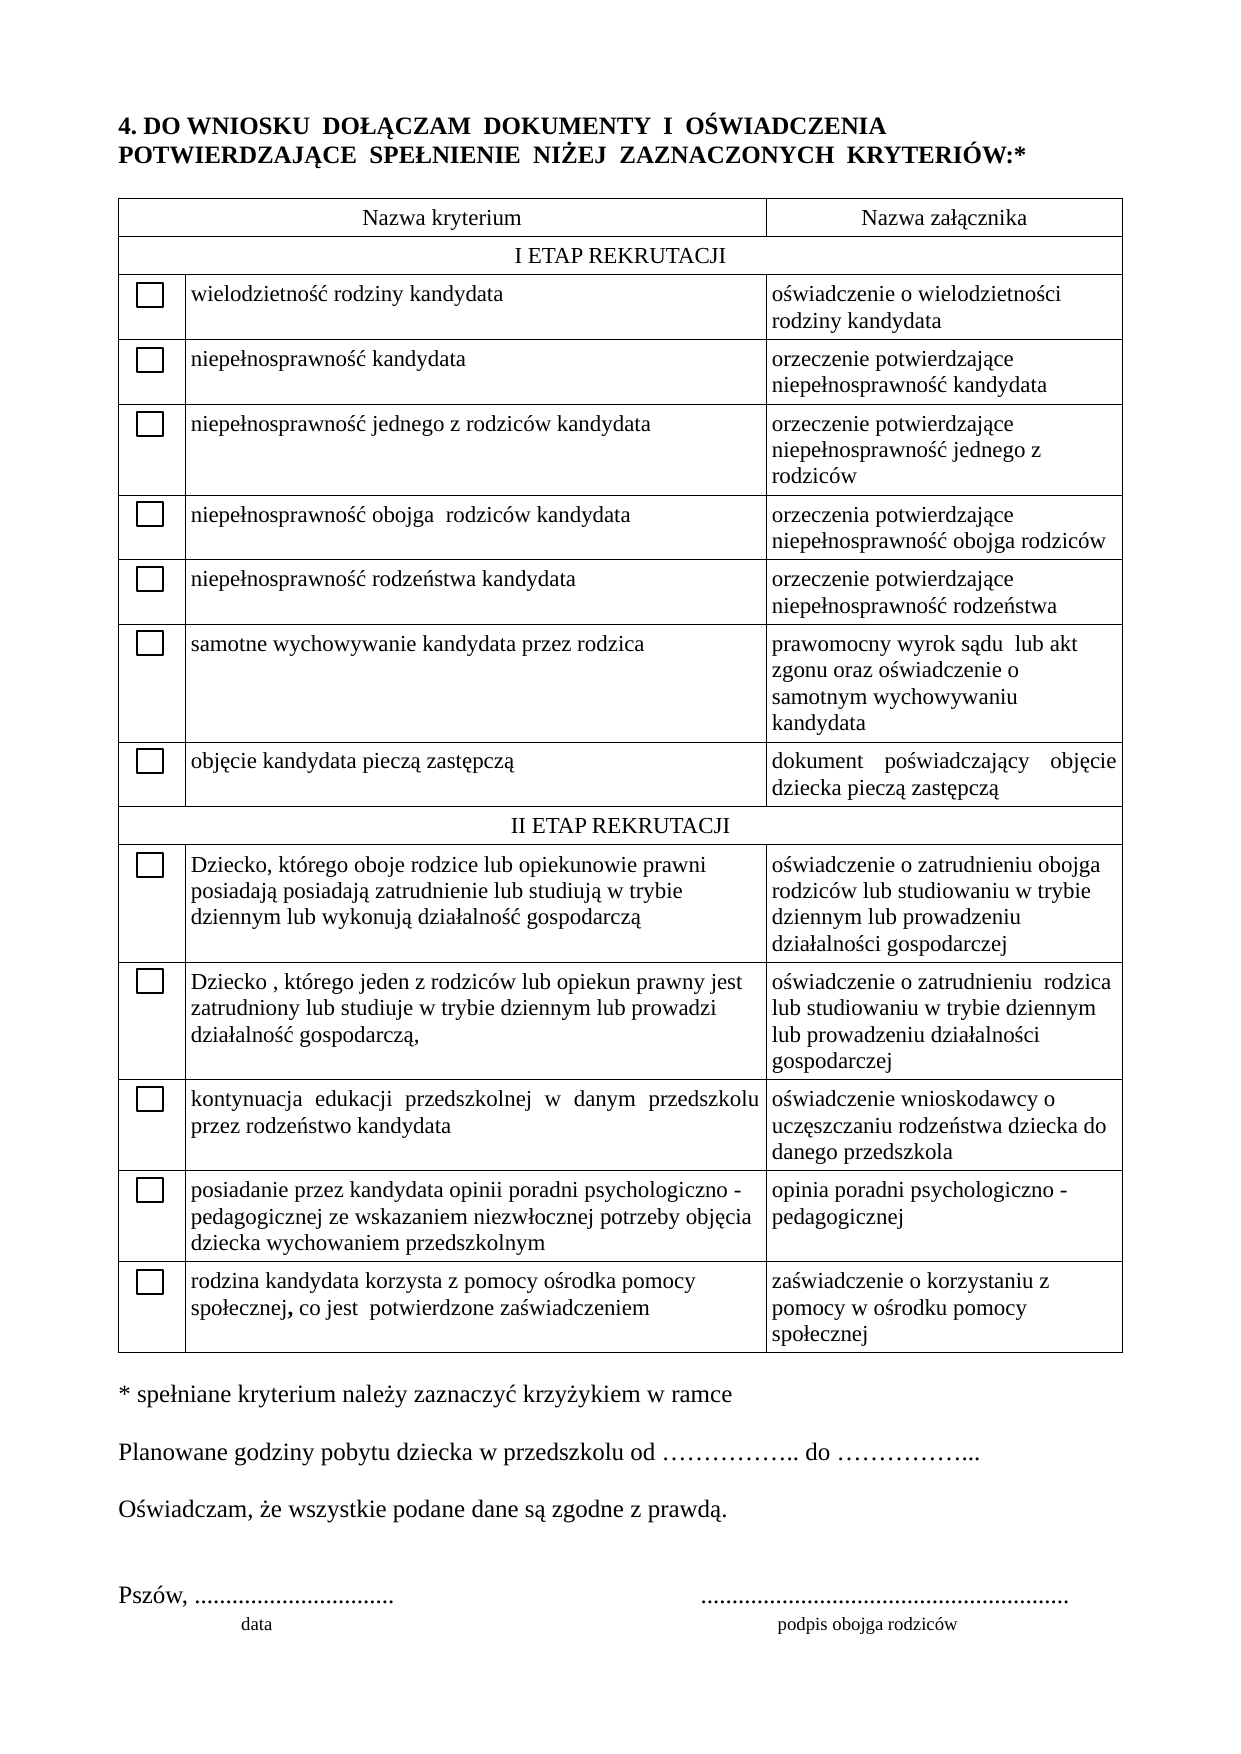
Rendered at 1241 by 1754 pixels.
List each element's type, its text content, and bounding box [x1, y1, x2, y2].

table_cell prawomocny wyrok sądu lub akt zgonu oraz oświadczenie o samotnym wychowywaniu kandydata [767, 625, 1122, 741]
table_cell oświadczenie o zatrudnieniu rodzica lub studiowaniu w trybie dziennym lub prowadzeniu działalności gospodarczej [767, 963, 1122, 1079]
table_cell posiadanie przez kandydata opinii poradni psychologiczno - pedagogicznej ze wskazaniem niezwłocznej potrzeby objęcia dziecka wychowaniem przedszkolnym [186, 1171, 766, 1261]
table_cell oświadczenie o zatrudnieniu obojga rodziców lub studiowaniu w trybie dziennym lub prowadzeniu działalności gospodarczej [767, 845, 1122, 962]
table_cell [119, 845, 185, 962]
table_cell [119, 1080, 185, 1170]
table_cell opinia poradni psychologiczno - pedagogicznej [767, 1171, 1122, 1261]
table_cell [119, 1171, 185, 1261]
text Planowane godziny pobytu dziecka w przedszkolu od …………….. do ……………... [118, 1437, 1122, 1465]
table_cell II ETAP REKRUTACJI [119, 807, 1122, 844]
text * spełniane kryterium należy zaznaczyć krzyżykiem w ramce [118, 1379, 1122, 1408]
table_cell Dziecko, którego oboje rodzice lub opiekunowie prawni posiadają posiadają zatrudnienie lub studiują w trybie dziennym lub wykonują działalność gospodarczą [186, 845, 766, 962]
table_cell [119, 340, 185, 403]
table_cell [119, 1262, 185, 1352]
table_cell rodzina kandydata korzysta z pomocy ośrodka pomocy społecznej, co jest potwierdzone zaświadczeniem [186, 1262, 766, 1352]
table_header Nazwa kryterium [119, 199, 766, 236]
table_cell wielodzietność rodziny kandydata [186, 275, 766, 339]
table_cell objęcie kandydata pieczą zastępczą [186, 743, 766, 806]
table_cell Dziecko , którego jeden z rodziców lub opiekun prawny jest zatrudniony lub studiuje w trybie dziennym lub prowadzi działalność gospodarczą, [186, 963, 766, 1079]
table_cell kontynuacja edukacji przedszkolnej w danym przedszkolu przez rodzeństwo kandydata [186, 1080, 766, 1170]
table_cell niepełnosprawność jednego z rodziców kandydata [186, 405, 766, 494]
table_cell [119, 496, 185, 559]
table_cell niepełnosprawność obojga rodziców kandydata [186, 496, 766, 559]
table_cell orzeczenie potwierdzające niepełnosprawność rodzeństwa [767, 560, 1122, 624]
text Pszów, ................................ ........................................................... [118, 1580, 1122, 1609]
text Oświadczam, że wszystkie podane dane są zgodne z prawdą. [118, 1494, 1122, 1523]
table_cell samotne wychowywanie kandydata przez rodzica [186, 625, 766, 741]
table_cell [119, 963, 185, 1079]
table_cell [119, 275, 185, 339]
table_header Nazwa załącznika [767, 199, 1122, 236]
table_cell niepełnosprawność kandydata [186, 340, 766, 403]
table_cell [119, 405, 185, 494]
table_cell [119, 625, 185, 741]
table_cell zaświadczenie o korzystaniu z pomocy w ośrodku pomocy społecznej [767, 1262, 1122, 1352]
table_cell [119, 743, 185, 806]
text data podpis obojga rodziców [118, 1609, 1122, 1636]
table_cell [119, 560, 185, 624]
table_cell oświadczenie o wielodzietności rodziny kandydata [767, 275, 1122, 339]
table_cell I ETAP REKRUTACJI [119, 237, 1122, 274]
table_cell niepełnosprawność rodzeństwa kandydata [186, 560, 766, 624]
table_cell orzeczenia potwierdzające niepełnosprawność obojga rodziców [767, 496, 1122, 559]
list DO WNIOSKU DOŁĄCZAM DOKUMENTY I OŚWIADCZENIA POTWIERDZAJĄCE SPEŁNIENIE NIŻEJ ZAZNACZONYCH KRYTERIÓW:* [118, 111, 1122, 169]
table_cell oświadczenie wnioskodawcy o uczęszczaniu rodzeństwa dziecka do danego przedszkola [767, 1080, 1122, 1170]
table_cell orzeczenie potwierdzające niepełnosprawność jednego z rodziców [767, 405, 1122, 494]
table_cell orzeczenie potwierdzające niepełnosprawność kandydata [767, 340, 1122, 403]
table_cell dokument poświadczający objęcie dziecka pieczą zastępczą [767, 743, 1122, 806]
